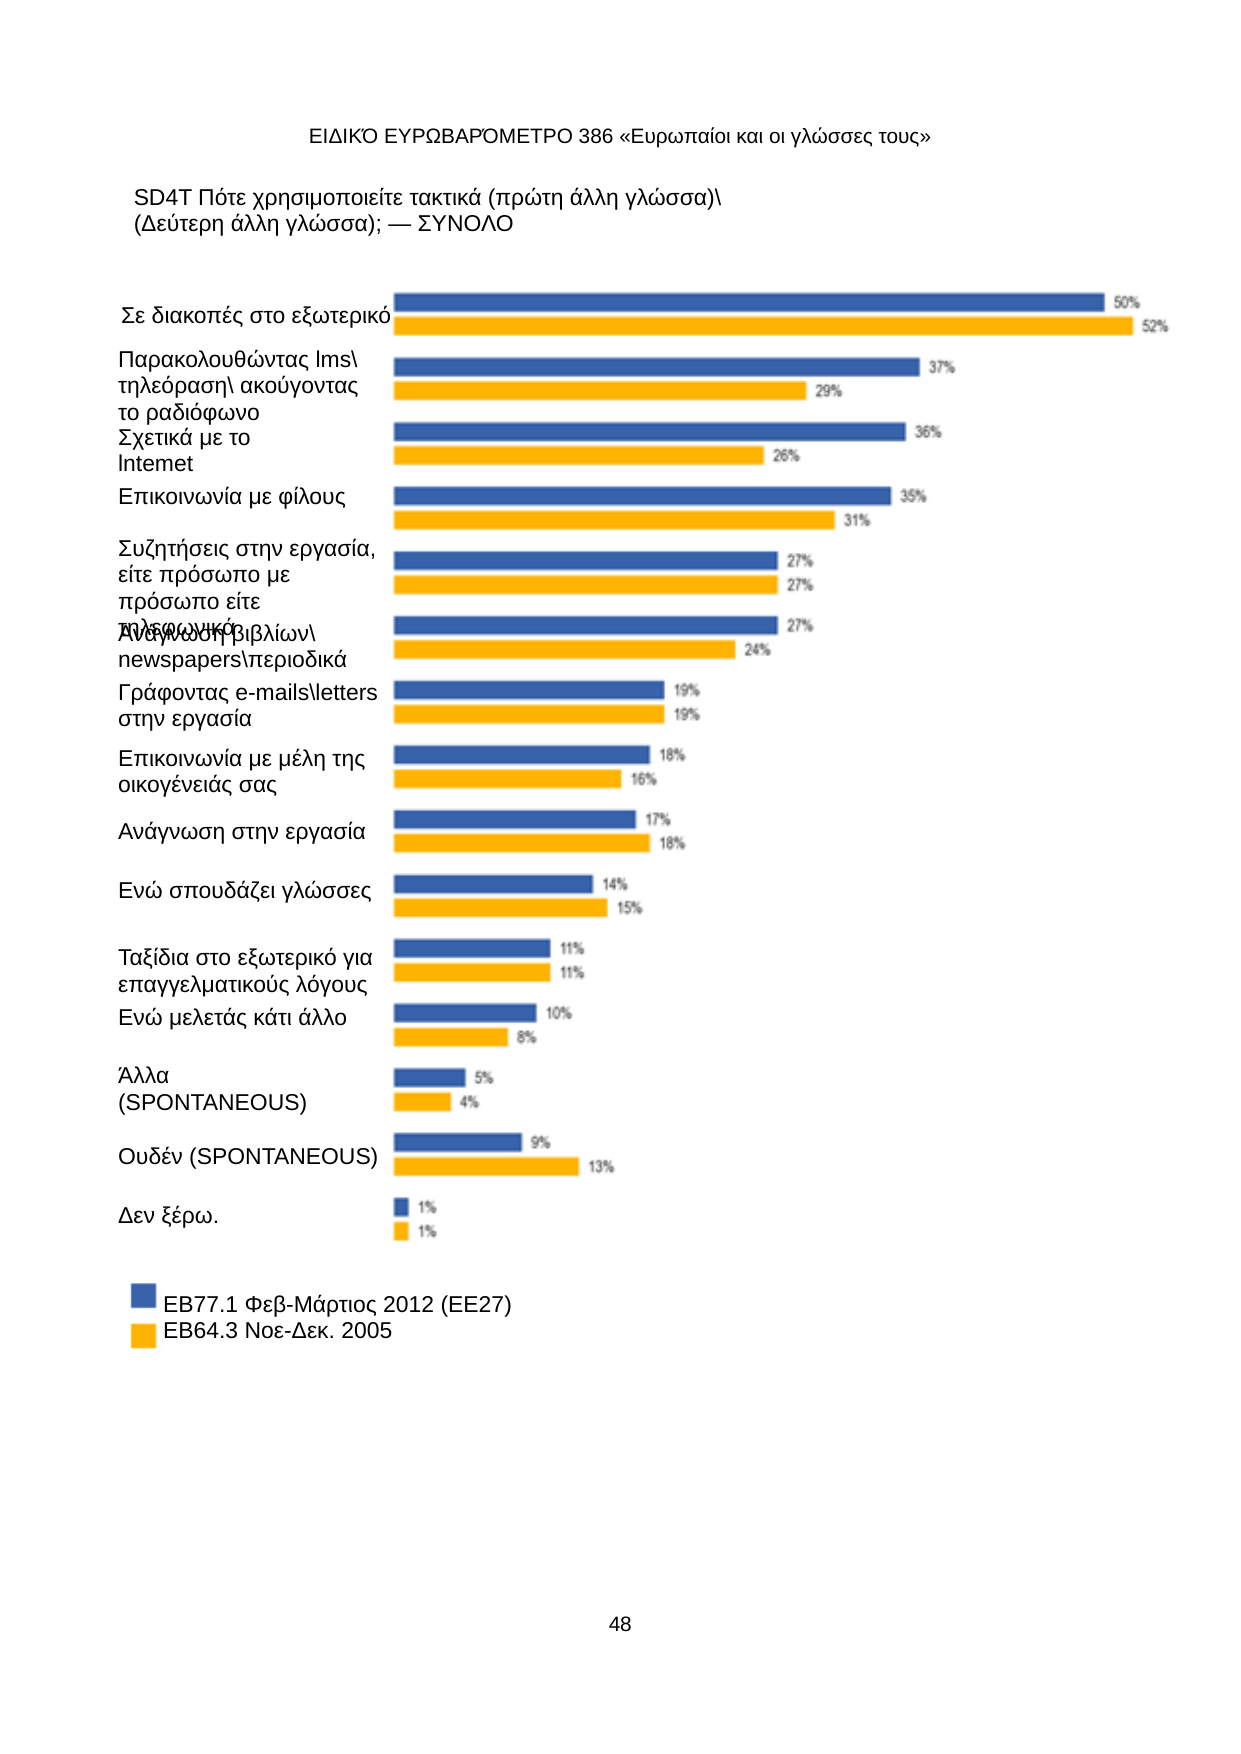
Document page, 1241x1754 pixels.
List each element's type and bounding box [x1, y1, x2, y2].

picture [384, 312, 388, 322]
picture [384, 279, 1180, 1247]
picture [118, 1275, 164, 1367]
